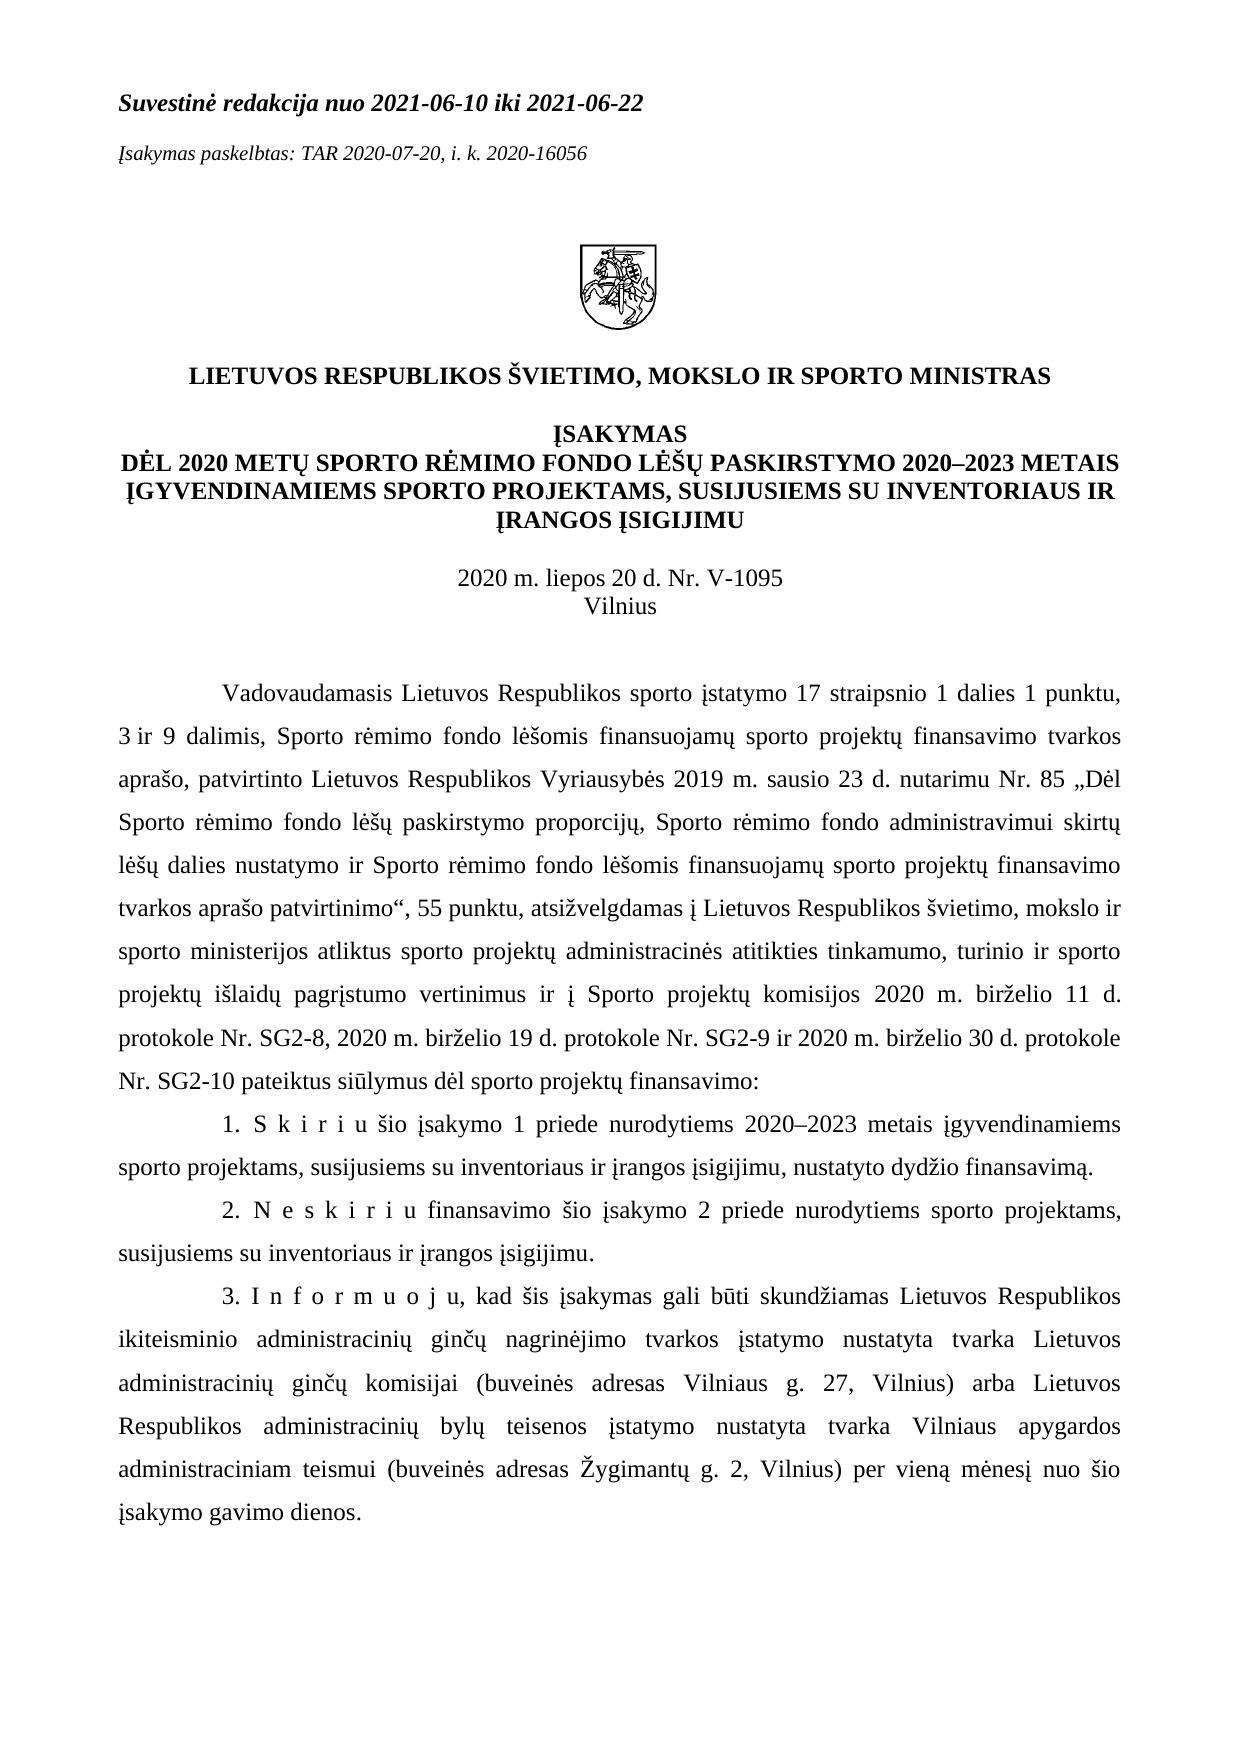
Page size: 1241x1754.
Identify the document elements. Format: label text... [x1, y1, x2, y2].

text 1. S k i r i u šio įsakymo 1 priede nurodytiems 2020–2023 metais įgyvendinamiems sporto projektams, susijusiems su inventoriaus ir įrangos įsigijimu, nustatyto dydžio finansavimą. [118, 1109, 1122, 1181]
text 3. I n f o r m u o j u, kad šis įsakymas gali būti skundžiamas Lietuvos Respublikos ikiteisminio administracinių ginčų nagrinėjimo tvarkos įstatymo nustatyta tvarka Lietuvos administracinių ginčų komisijai (buveinės adresas Vilniaus g. 27, Vilnius) arba Lietuvos Respublikos administracinių bylų teisenos įstatymo nustatyta tvarka Vilniaus apygardos administraciniam teismui (buveinės adresas Žygimantų g. 2, Vilnius) per vieną mėnesį nuo šio įsakymo gavimo dienos. [118, 1281, 1122, 1526]
text Vilnius [118, 591, 1122, 620]
text DĖL 2020 METŲ SPORTO RĖMIMO FONDO LĖŠŲ PASKIRSTYMO 2020–2023 METAIS ĮGYVENDINAMIEMS SPORTO PROJEKTAMS, SUSIJUSIEMS SU INVENTORIAUS IR ĮRANGOS ĮSIGIJIMU [118, 448, 1122, 534]
text LIETUVOS RESPUBLIKOS ŠVIETIMO, MOKSLO IR SPORTO MINISTRAS [118, 361, 1122, 390]
text Suvestinė redakcija nuo 2021-06-10 iki 2021-06-22 [118, 88, 1122, 117]
text Įsakymas paskelbtas: TAR 2020-07-20, i. k. 2020-16056 [118, 141, 1122, 165]
text 2020 m. liepos 20 d. Nr. V-1095 [118, 563, 1122, 591]
text ĮSAKYMAS [118, 419, 1122, 448]
text 2. N e s k i r i u finansavimo šio įsakymo 2 priede nurodytiems sporto projektams, susijusiems su inventoriaus ir įrangos įsigijimu. [118, 1195, 1122, 1267]
text Vadovaudamasis Lietuvos Respublikos sporto įstatymo 17 straipsnio 1 dalies 1 punktu, 3 ir 9 dalimis, Sporto rėmimo fondo lėšomis finansuojamų sporto projektų finansavimo tvarkos aprašo, patvirtinto Lietuvos Respublikos Vyriausybės 2019 m. sausio 23 d. nutarimu Nr. 85 „Dėl Sporto rėmimo fondo lėšų paskirstymo proporcijų, Sporto rėmimo fondo administravimui skirtų lėšų dalies nustatymo ir Sporto rėmimo fondo lėšomis finansuojamų sporto projektų finansavimo tvarkos aprašo patvirtinimo“, 55 punktu, atsižvelgdamas į Lietuvos Respublikos švietimo, mokslo ir sporto ministerijos atliktus sporto projektų administracinės atitikties tinkamumo, turinio ir sporto projektų išlaidų pagrįstumo vertinimus ir į Sporto projektų komisijos 2020 m. birželio 11 d. protokole Nr. SG2-8, 2020 m. birželio 19 d. protokole Nr. SG2-9 ir 2020 m. birželio 30 d. protokole Nr. SG2-10 pateiktus siūlymus dėl sporto projektų finansavimo: [118, 678, 1122, 1094]
